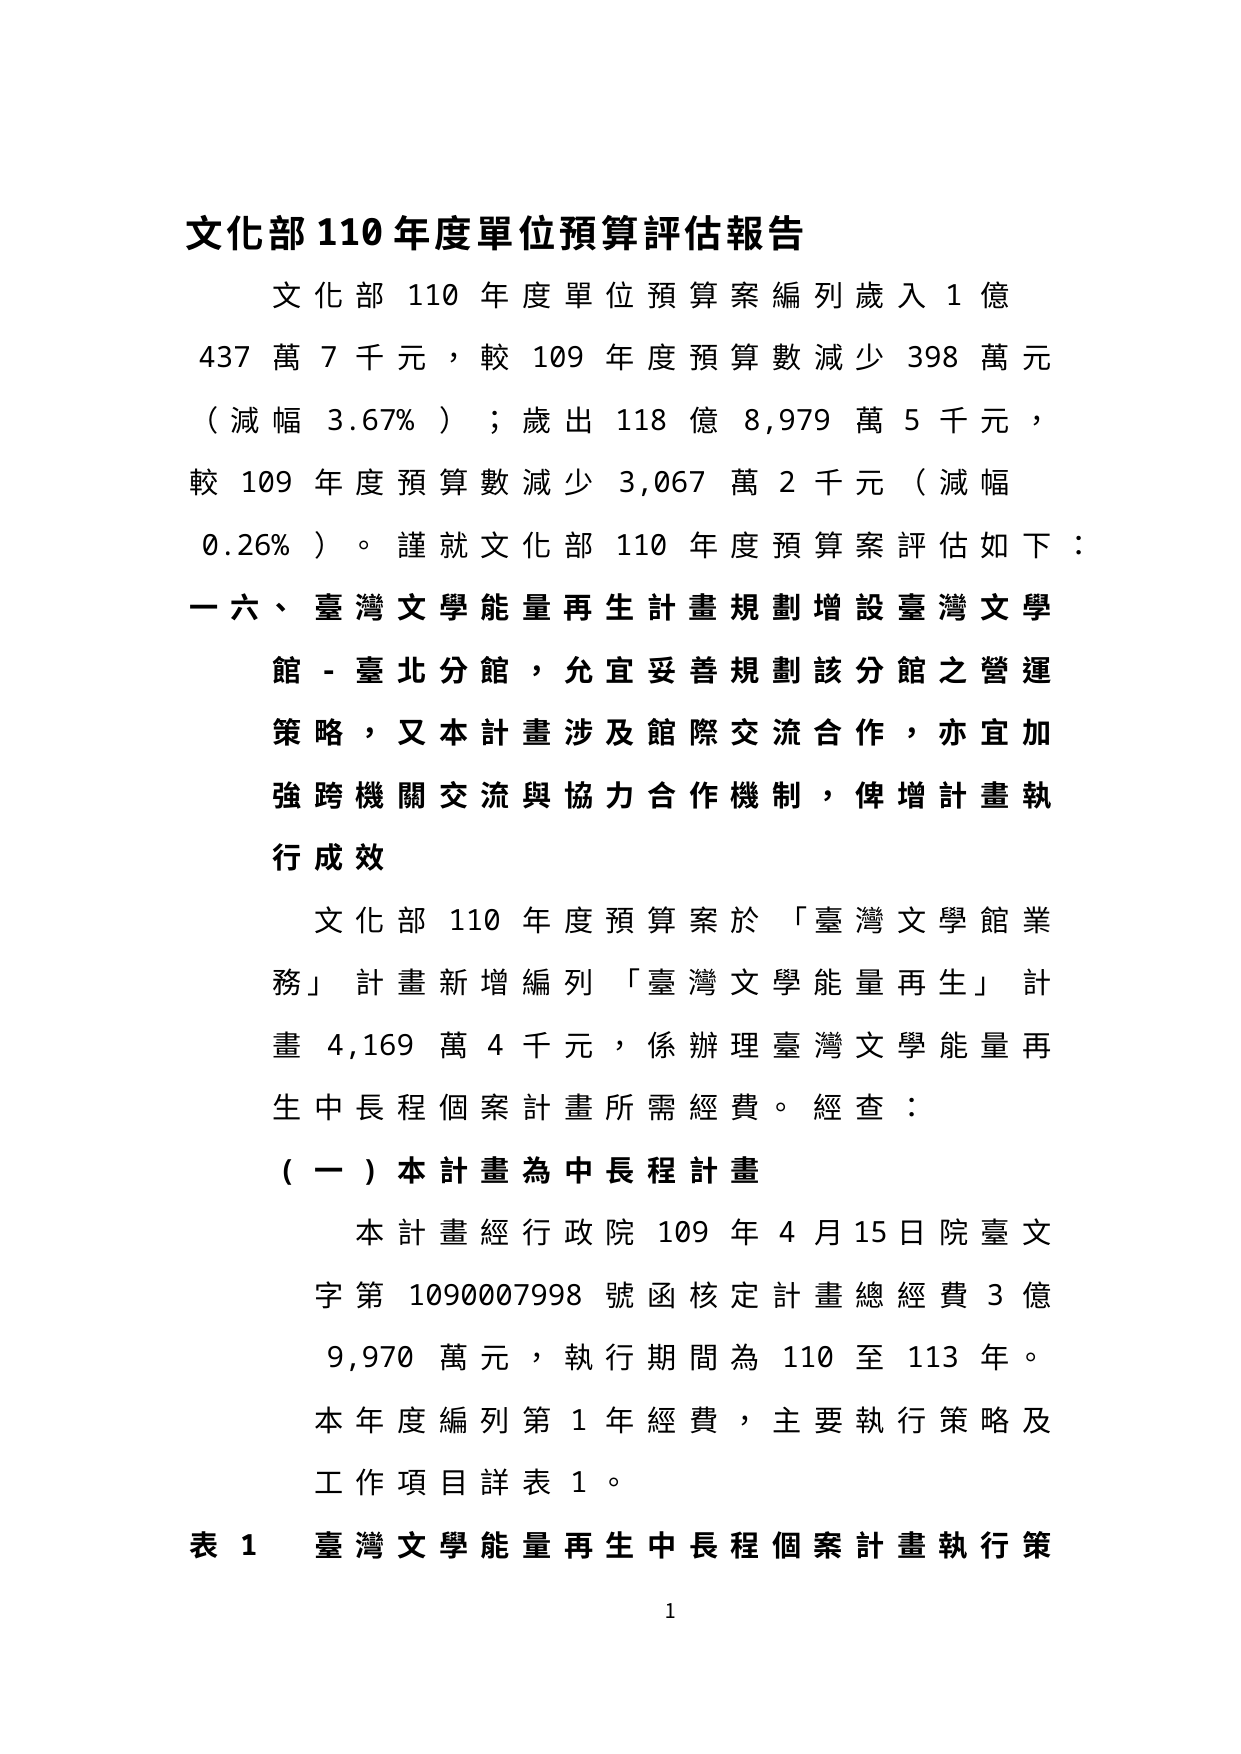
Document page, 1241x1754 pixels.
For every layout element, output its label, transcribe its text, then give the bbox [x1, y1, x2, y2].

text 本計畫經行政院109年4月15日院臺文字第1090007998號函核定計畫總經費3億9,970萬元，執行期間為110至113年。本年度編列第1年經費，主要執行策略及工作項目詳表1。 [271, 1189, 1058, 1502]
text 文化部110年度預算案於「臺灣文學館業務」計畫新增編列「臺灣文學能量再生」計畫4,169萬4千元，係辦理臺灣文學能量再生中長程個案計畫所需經費。經查： [242, 877, 1058, 1127]
text 一六、臺灣文學能量再生計畫規劃增設臺灣文學館-臺北分館，允宜妥善規劃該分館之營運策略，又本計畫涉及館際交流合作，亦宜加強跨機關交流與協力合作機制，俾增計畫執行成效 [183, 564, 1058, 877]
text 表1 臺灣文學能量再生中長程個案計畫執行策 [165, 1502, 1058, 1564]
text (一)本計畫為中長程計畫 [242, 1127, 1058, 1189]
text 文化部110年度單位預算案編列歲入1億437萬7千元，較109年度預算數減少398萬元（減幅3.67%）；歲出118億8,979萬5千元，較109年度預算數減少3,067萬2千元（減幅0.26%）。謹就文化部110年度預算案評估如下： [183, 252, 1058, 564]
text 文化部110年度單位預算評估報告 [183, 189, 1058, 252]
